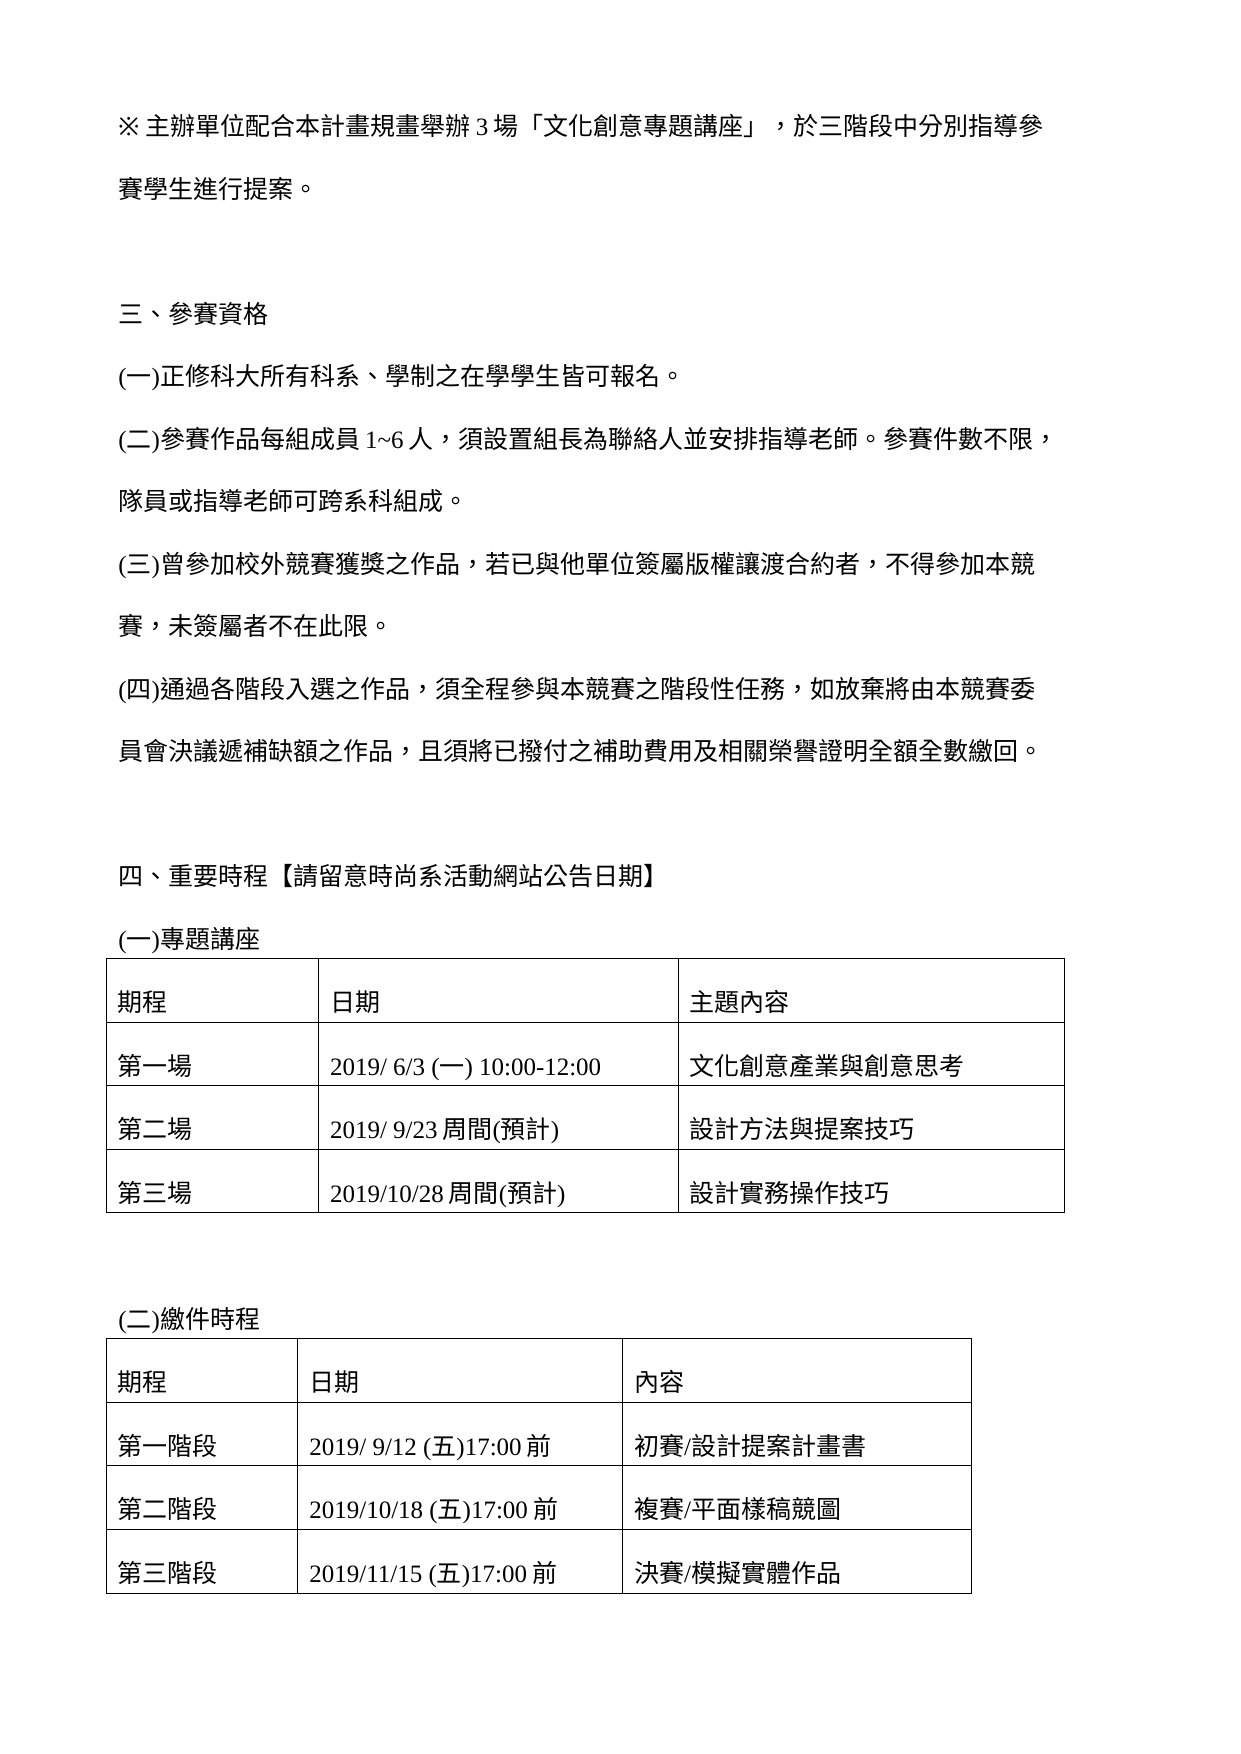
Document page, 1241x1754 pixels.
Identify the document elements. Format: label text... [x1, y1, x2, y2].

text (二)參賽作品每組成員1~6人，須設置組長為聯絡人並安排指導老師。參賽件數不限，隊員或指導老師可跨系科組成。 [118, 396, 1053, 521]
table_cell 第二場 [107, 1086, 318, 1149]
text ※ 主辦單位配合本計畫規畫舉辦3場「文化創意專題講座」，於三階段中分別指導參賽學生進行提案。 [118, 83, 1053, 208]
table_cell 2019/ 9/23周間(預計) [319, 1086, 678, 1149]
table_cell 第一階段 [107, 1403, 297, 1465]
table_cell 設計方法與提案技巧 [679, 1086, 1064, 1149]
text 四、重要時程【請留意時尚系活動網站公告日期】 [118, 833, 1053, 896]
table_cell 2019/11/15 (五)17:00前 [298, 1530, 622, 1592]
table_header 日期 [298, 1339, 622, 1402]
table_header 期程 [107, 959, 318, 1022]
table_cell 2019/10/18 (五)17:00前 [298, 1466, 622, 1529]
table_header 主題內容 [679, 959, 1064, 1022]
text (一)正修科大所有科系、學制之在學學生皆可報名。 [118, 333, 1053, 396]
table_cell 2019/ 6/3 (一) 10:00-12:00 [319, 1023, 678, 1085]
table_cell 第二階段 [107, 1466, 297, 1529]
table_cell 第三階段 [107, 1530, 297, 1592]
text (一)專題講座 [118, 896, 1053, 958]
table_cell 第一場 [107, 1023, 318, 1085]
table_cell 文化創意產業與創意思考 [679, 1023, 1064, 1085]
table_cell 2019/10/28周間(預計) [319, 1150, 678, 1212]
table_cell 複賽/平面樣稿競圖 [623, 1466, 971, 1529]
table_header 內容 [623, 1339, 971, 1402]
table_cell 第三場 [107, 1150, 318, 1212]
table_cell 初賽/設計提案計畫書 [623, 1403, 971, 1465]
text 三、參賽資格 [118, 271, 1053, 333]
table_header 日期 [319, 959, 678, 1022]
table_cell 2019/ 9/12 (五)17:00前 [298, 1403, 622, 1465]
table_header 期程 [107, 1339, 297, 1402]
text (四)通過各階段入選之作品，須全程參與本競賽之階段性任務，如放棄將由本競賽委員會決議遞補缺額之作品，且須將已撥付之補助費用及相關榮譽證明全額全數繳回。 [118, 646, 1053, 771]
table_cell 決賽/模擬實體作品 [623, 1530, 971, 1592]
table_cell 設計實務操作技巧 [679, 1150, 1064, 1212]
text (二)繳件時程 [118, 1276, 1053, 1338]
text (三)曾參加校外競賽獲獎之作品，若已與他單位簽屬版權讓渡合約者，不得參加本競賽，未簽屬者不在此限。 [118, 521, 1053, 646]
